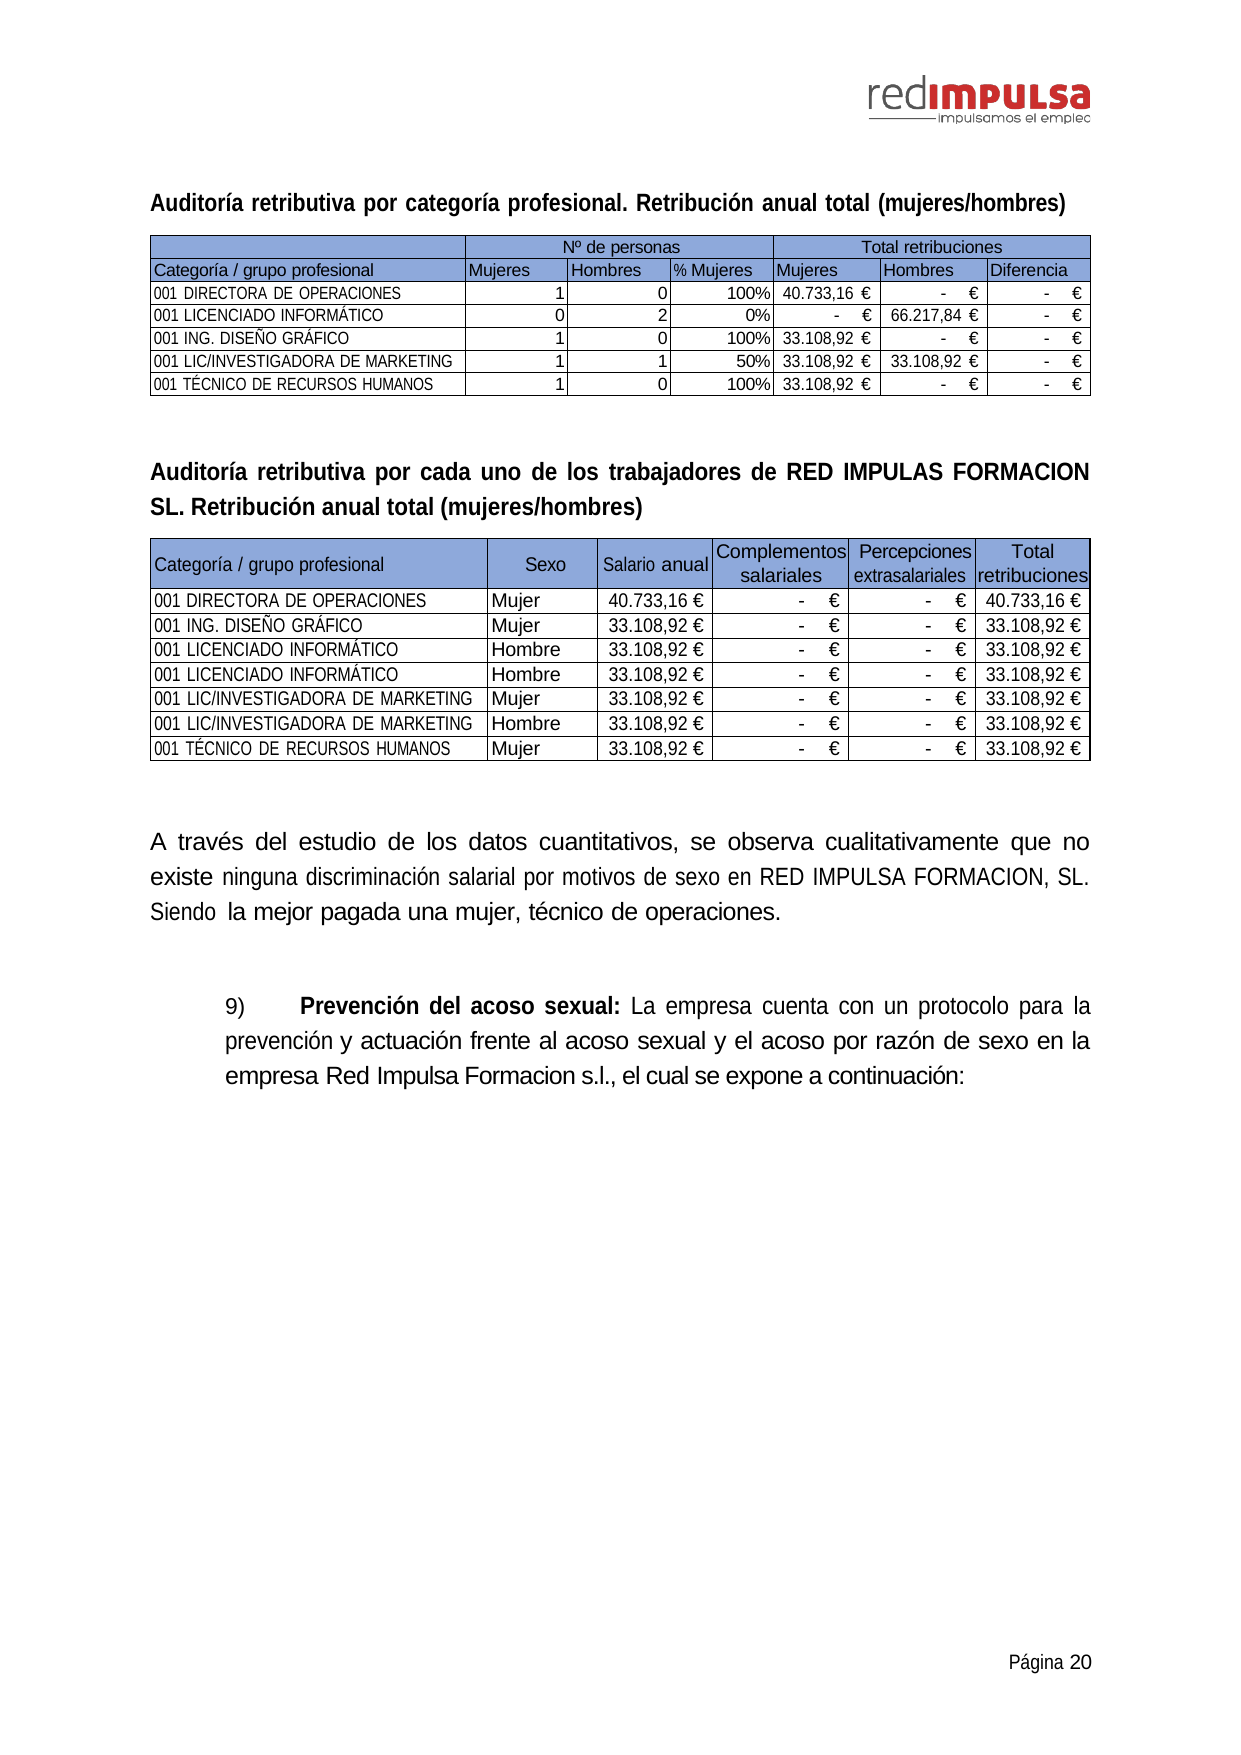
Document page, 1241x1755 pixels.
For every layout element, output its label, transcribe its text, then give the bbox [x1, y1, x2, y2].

table_cell Mujer [488, 614, 597, 637]
table_cell 1 [466, 351, 567, 372]
table_cell - € [849, 688, 975, 711]
table_cell Hombre [488, 639, 597, 662]
table_cell Categoría / grupo profesional [151, 259, 465, 281]
table_cell Mujeres [466, 259, 567, 281]
table_header Complementos salariales [713, 539, 848, 588]
table_cell 33.108,92 € [598, 688, 712, 711]
table_cell Mujer [488, 589, 597, 613]
table_cell % Mujeres [671, 259, 773, 281]
subtitle Auditoría retributiva por categoría profesional. Retribución anual total (mujeres/hombres) [150, 188, 1170, 217]
table_cell 1 [568, 351, 670, 372]
table_cell 33.108,92 € [976, 737, 1089, 760]
table_cell Hombre [488, 663, 597, 687]
table_cell - € [774, 305, 880, 327]
table_cell 1 [466, 373, 567, 395]
table_cell 33.108,92 € [598, 614, 712, 637]
table_cell 0 [568, 373, 670, 395]
table_cell 33.108,92 € [598, 737, 712, 760]
table_cell Diferencia [988, 259, 1090, 281]
table_cell - € [713, 663, 848, 687]
table_cell 100% [671, 373, 773, 395]
table_cell 001 ING. DISEÑO GRÁFICO [151, 328, 465, 349]
table_cell - € [881, 373, 987, 395]
table_cell - € [988, 305, 1090, 327]
table_cell 33.108,92 € [976, 688, 1089, 711]
table_header Total retribuciones [976, 539, 1089, 588]
table_header Total retribuciones [774, 236, 1090, 258]
table_cell - € [713, 737, 848, 760]
table_cell Hombres [568, 259, 670, 281]
table_cell - € [881, 282, 987, 304]
table_cell - € [988, 351, 1090, 372]
table_cell - € [988, 328, 1090, 349]
table_cell - € [881, 328, 987, 349]
table_cell 33.108,92 € [598, 712, 712, 736]
table_cell - € [713, 614, 848, 637]
text Auditoría retributiva por cada uno de los trabajadores de RED IMPULAS FORMACION SL. Retribución anual total (mujeres/hombres) [150, 457, 1091, 520]
table_cell 40.733,16 € [598, 589, 712, 613]
table_cell 0 [568, 282, 670, 304]
table_cell - € [849, 614, 975, 637]
table_cell 66.217,84 € [881, 305, 987, 327]
table_cell 40.733,16 € [774, 282, 880, 304]
table_cell 001 LICENCIADO INFORMÁTICO [151, 663, 487, 687]
table_cell - € [713, 589, 848, 613]
table_cell 001 LIC/INVESTIGADORA DE MARKETING [151, 712, 487, 736]
table_cell Mujer [488, 737, 597, 760]
table_header Nº de personas [466, 236, 773, 258]
table_cell 001 LIC/INVESTIGADORA DE MARKETING [151, 688, 487, 711]
table_cell 001 DIRECTORA DE OPERACIONES [151, 589, 487, 613]
table_header [151, 236, 465, 258]
table_cell 001 ING. DISEÑO GRÁFICO [151, 614, 487, 637]
table_cell Hombres [881, 259, 987, 281]
table_cell 33.108,92 € [976, 663, 1089, 687]
table_cell 33.108,92 € [598, 639, 712, 662]
table_cell Mujeres [774, 259, 880, 281]
table_cell 001 TÉCNICO DE RECURSOS HUMANOS [151, 737, 487, 760]
table_cell 0% [671, 305, 773, 327]
table_cell Mujer [488, 688, 597, 711]
table_cell - € [988, 373, 1090, 395]
table_header Categoría / grupo profesional [151, 539, 487, 588]
table_cell 33.108,92 € [976, 639, 1089, 662]
table_cell 33.108,92 € [774, 328, 880, 349]
table_cell 1 [466, 328, 567, 349]
text A través del estudio de los datos cuantitativos, se observa cualitativamente que no existe ninguna discriminación salarial por motivos de sexo en RED IMPULSA FORMACION, SL. Siendo la mejor pagada una mujer, técnico de operaciones. [150, 827, 1091, 925]
table_cell 40.733,16 € [976, 589, 1089, 613]
table_cell 100% [671, 282, 773, 304]
table_cell 0 [568, 328, 670, 349]
table_cell 0 [466, 305, 567, 327]
table_cell 33.108,92 € [976, 712, 1089, 736]
table_cell 33.108,92 € [881, 351, 987, 372]
table_cell 33.108,92 € [976, 614, 1089, 637]
table_cell 001 DIRECTORA DE OPERACIONES [151, 282, 465, 304]
list Prevención del acoso sexual: La empresa cuenta con un protocolo para la prevención y actuación frente al acoso sexual y el acoso por razón de sexo en la empresa Red Impulsa Formacion s.l., el cual se expone a continuación: [225, 991, 1091, 1089]
table_cell 50% [671, 351, 773, 372]
table_header Salario anual [598, 539, 712, 588]
table_cell - € [713, 688, 848, 711]
table_cell - € [849, 589, 975, 613]
table_cell 2 [568, 305, 670, 327]
table_cell 001 LICENCIADO INFORMÁTICO [151, 639, 487, 662]
table_cell - € [988, 282, 1090, 304]
table_cell - € [849, 712, 975, 736]
table_cell Hombre [488, 712, 597, 736]
table_cell 33.108,92 € [774, 351, 880, 372]
table_cell 1 [466, 282, 567, 304]
table_cell 33.108,92 € [774, 373, 880, 395]
table_cell - € [713, 712, 848, 736]
table_cell - € [849, 639, 975, 662]
table_cell 33.108,92 € [598, 663, 712, 687]
table_cell 001 TÉCNICO DE RECURSOS HUMANOS [151, 373, 465, 395]
table_cell - € [849, 737, 975, 760]
table_header Sexo [488, 539, 597, 588]
table_cell - € [849, 663, 975, 687]
table_cell 100% [671, 328, 773, 349]
table_cell 001 LIC/INVESTIGADORA DE MARKETING [151, 351, 465, 372]
table_header Percepciones extrasalariales [849, 539, 975, 588]
table_cell - € [713, 639, 848, 662]
table_cell 001 LICENCIADO INFORMÁTICO [151, 305, 465, 327]
